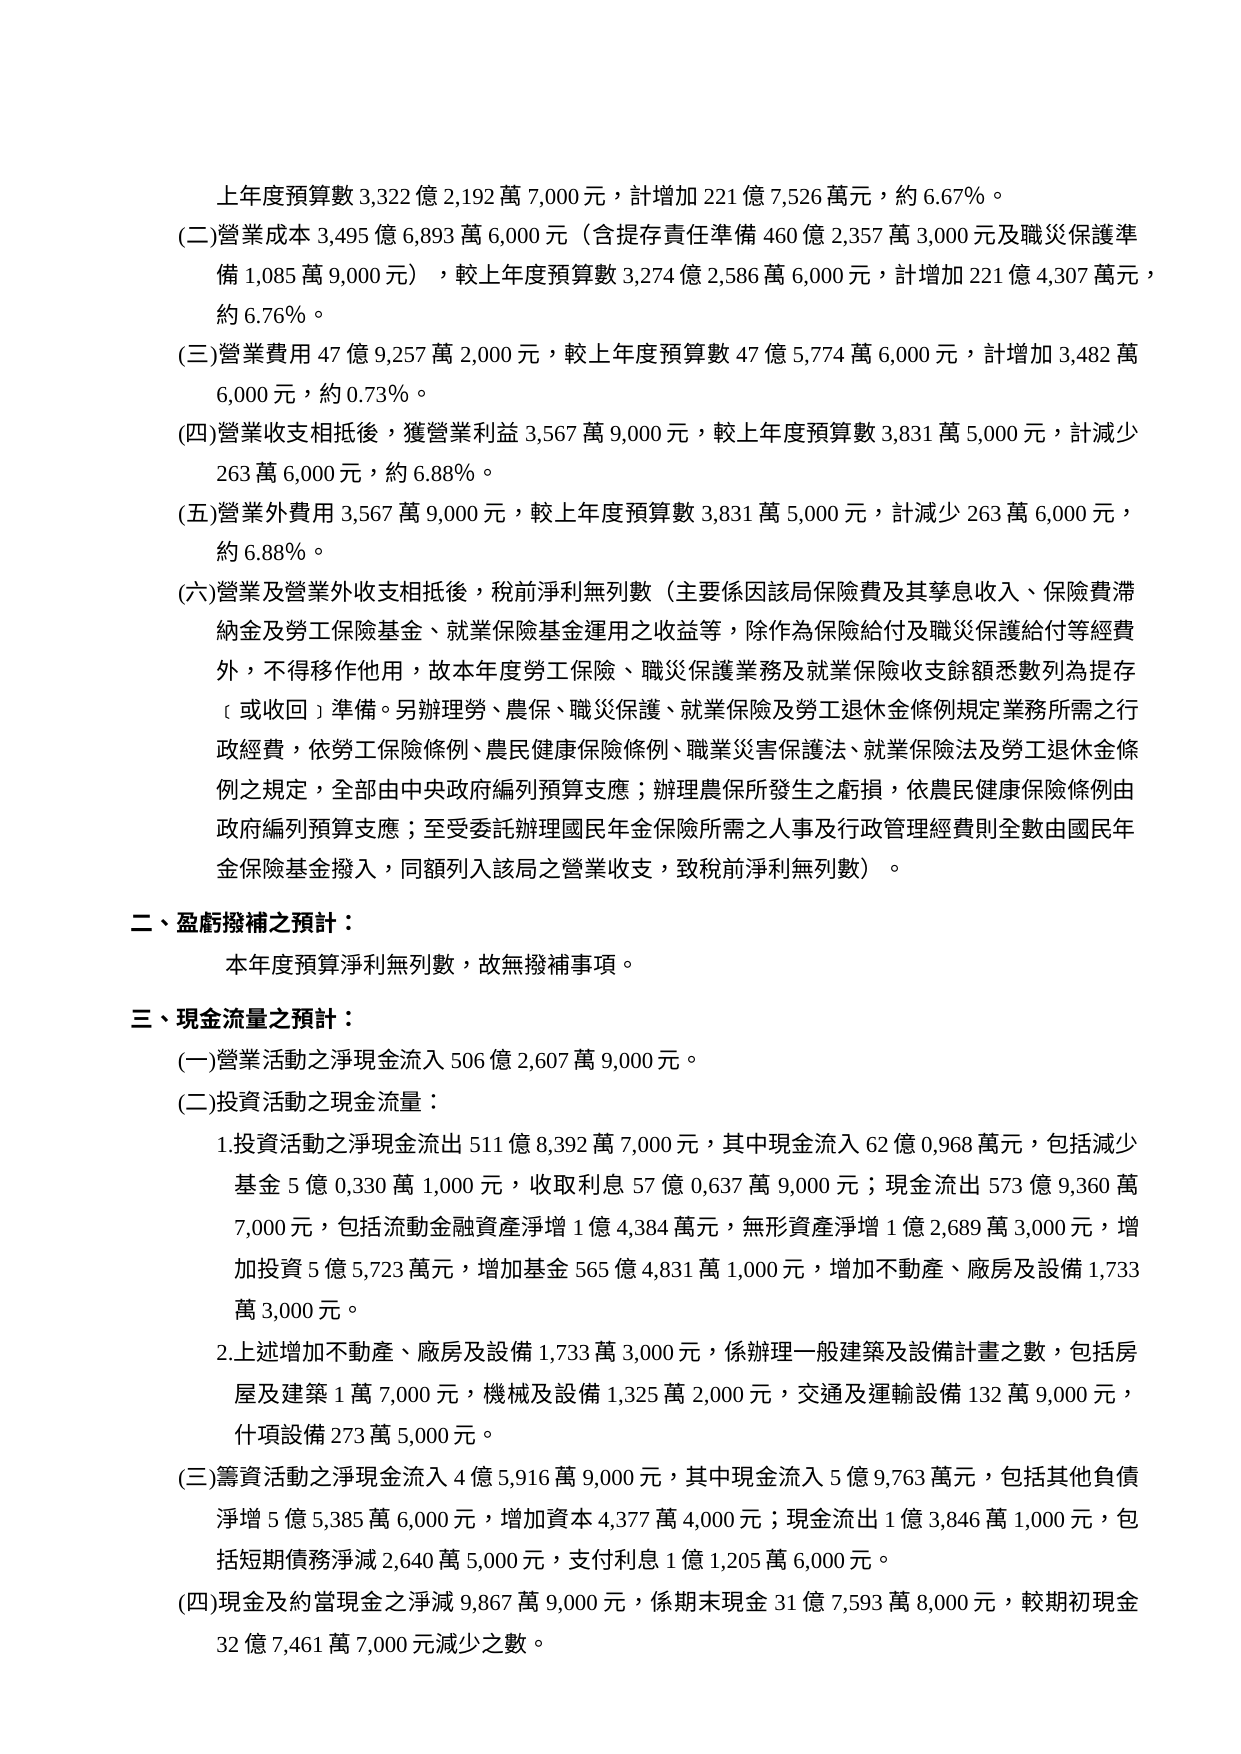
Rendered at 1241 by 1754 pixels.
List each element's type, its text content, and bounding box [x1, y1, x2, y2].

text (三)營業費用47億9,257萬2,000元，較上年度預算數47億5,774萬6,000元，計增加3,482萬6,000元，約0.73％。 [178, 329, 1140, 409]
text 2.上述增加不動產、廠房及設備1,733萬3,000元，係辦理一般建築及設備計畫之數，包括房屋及建築1萬7,000元，機械及設備1,325萬2,000元，交通及運輸設備132萬9,000元，什項設備273萬5,000元。 [216, 1325, 1140, 1450]
text 1.投資活動之淨現金流出511億8,392萬7,000元，其中現金流入62億0,968萬元，包括減少基金5億0,330萬1,000元，收取利息57億0,637萬9,000元；現金流出573億9,360萬7,000元，包括流動金融資產淨增1億4,384萬元，無形資產淨增1億2,689萬3,000元，增加投資5億5,723萬元，增加基金565億4,831萬1,000元，增加不動產、廠房及設備1,733萬3,000元。 [216, 1117, 1140, 1325]
text (三)籌資活動之淨現金流入4億5,916萬9,000元，其中現金流入5億9,763萬元，包括其他負債淨增5億5,385萬6,000元，增加資本4,377萬4,000元；現金流出1億3,846萬1,000元，包括短期債務淨減2,640萬5,000元，支付利息1億1,205萬6,000元。 [178, 1450, 1140, 1575]
subtitle 二、盈虧撥補之預計： [130, 896, 1140, 938]
text (一)營業活動之淨現金流入506億2,607萬9,000元。 [178, 1034, 1140, 1075]
text (四)現金及約當現金之淨減9,867萬9,000元，係期末現金31億7,593萬8,000元，較期初現金32億7,461萬7,000元減少之數。 [178, 1575, 1140, 1659]
text 本年度預算淨利無列數，故無撥補事項。 [179, 938, 1140, 979]
text 上年度預算數3,322億2,192萬7,000元，計增加221億7,526萬元，約6.67％。 [178, 171, 1140, 211]
text (二)營業成本3,495億6,893萬6,000元（含提存責任準備460億2,357萬3,000元及職災保護準備1,085萬9,000元），較上年度預算數3,274億2,586萬6,000元，計增加221億4,307萬元，約6.76％。 [178, 211, 1140, 329]
text (五)營業外費用3,567萬9,000元，較上年度預算數3,831萬5,000元，計減少263萬6,000元，約6.88％。 [178, 488, 1140, 567]
text (四)營業收支相抵後，獲營業利益3,567萬9,000元，較上年度預算數3,831萬5,000元，計減少263萬6,000元，約6.88％。 [178, 409, 1140, 488]
text (二)投資活動之現金流量： [178, 1075, 1140, 1117]
subtitle 三、現金流量之預計： [130, 992, 1140, 1034]
text (六)營業及營業外收支相抵後，稅前淨利無列數（主要係因該局保險費及其孳息收入、保險費滯納金及勞工保險基金、就業保險基金運用之收益等，除作為保險給付及職災保護給付等經費外，不得移作他用，故本年度勞工保險、職災保護業務及就業保險收支餘額悉數列為提存﹝或收回﹞準備。另辦理勞、農保、職災保護、就業保險及勞工退休金條例規定業務所需之行政經費，依勞工保險條例、農民健康保險條例、職業災害保護法、就業保險法及勞工退休金條例之規定，全部由中央政府編列預算支應；辦理農保所發生之虧損，依農民健康保險條例由政府編列預算支應；至受委託辦理國民年金保險所需之人事及行政管理經費則全數由國民年金保險基金撥入，同額列入該局之營業收支，致稅前淨利無列數）。 [178, 567, 1140, 884]
